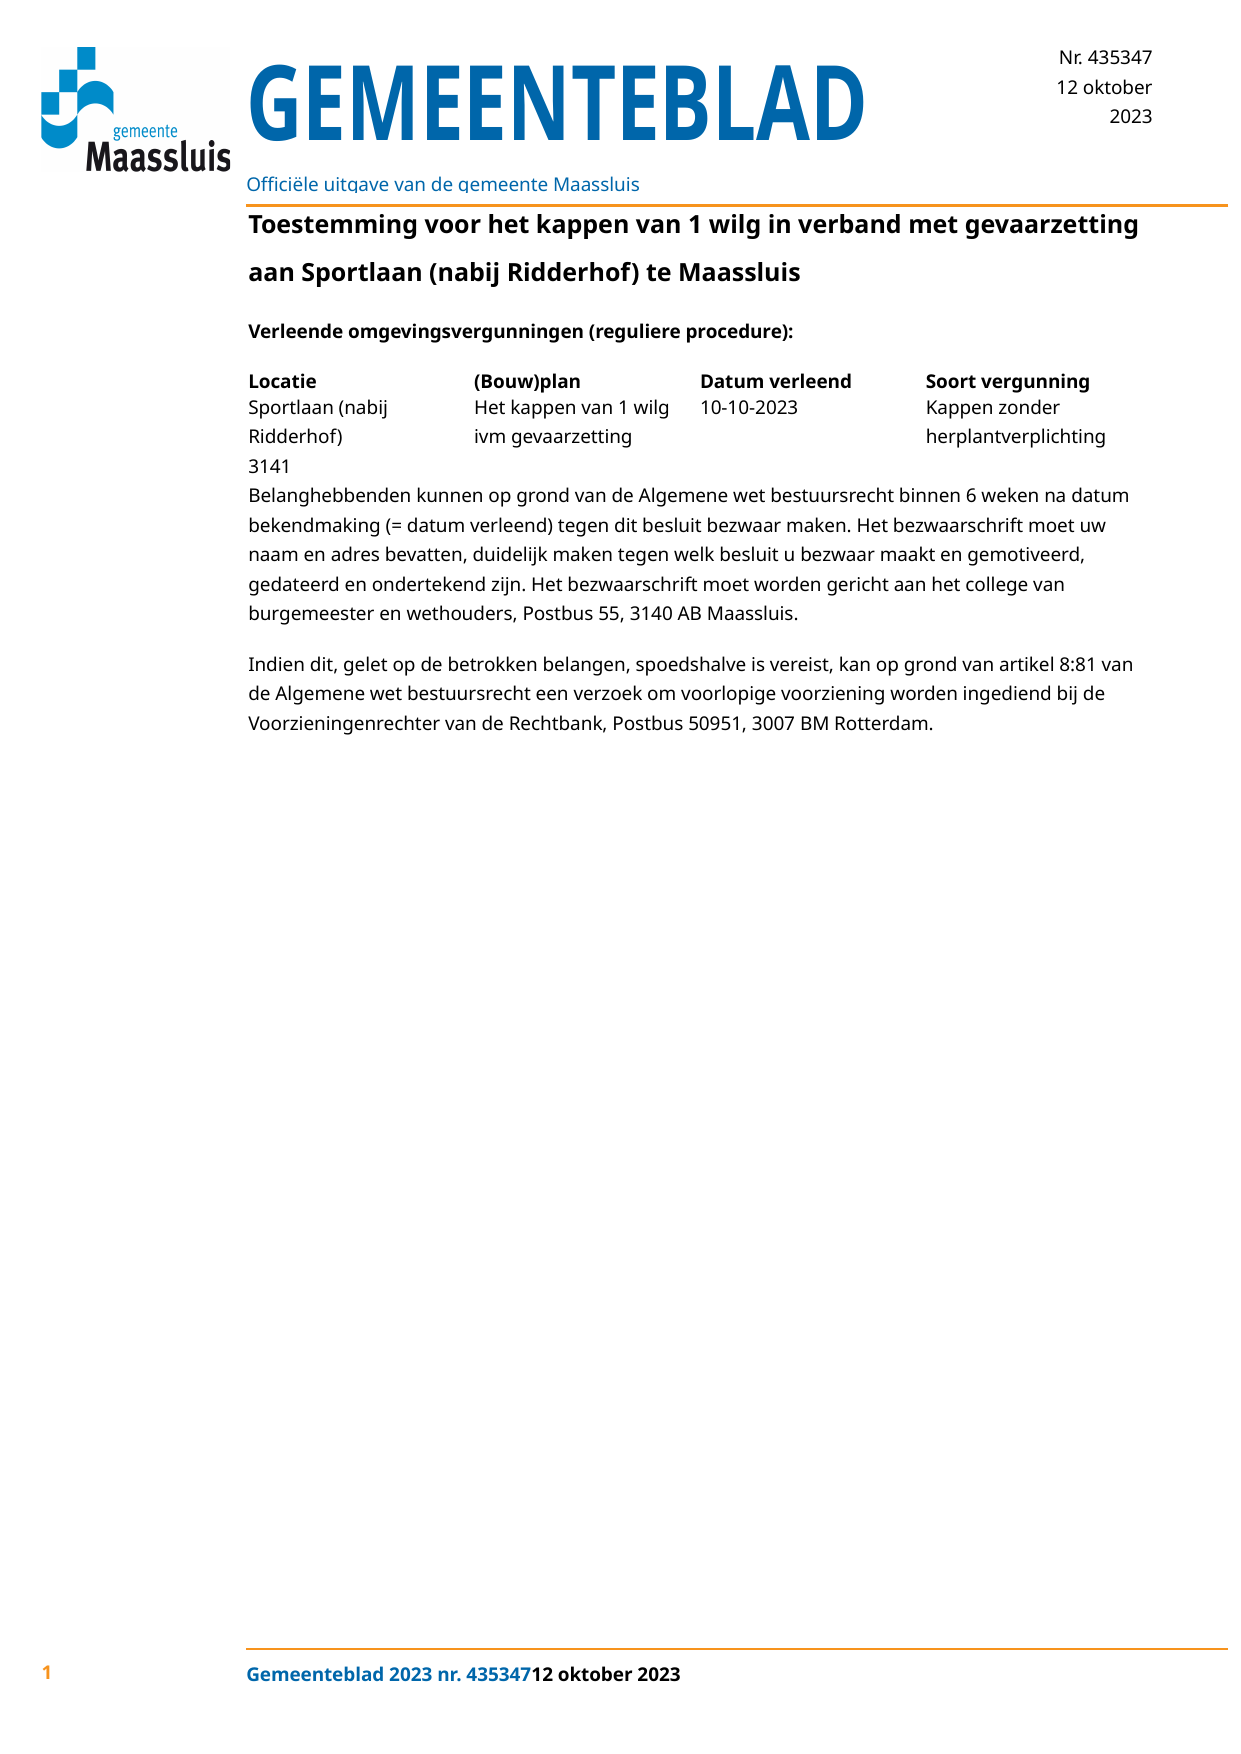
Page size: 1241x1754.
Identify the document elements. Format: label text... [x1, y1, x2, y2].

table_cell Kappen zonder herplantverplichting [926, 394, 1152, 479]
table_header Locatie [248, 369, 474, 394]
table_header Datum verleend [700, 369, 926, 394]
text Toestemming voor het kappen van 1 wilg in verband met gevaarzetting aan Sportlaan (nabij Ridderhof) te Maassluis [248, 207, 1152, 288]
text Belanghebbenden kunnen op grond van de Algemene wet bestuursrecht binnen 6 weken na datum bekendmaking (= datum verleend) tegen dit besluit bezwaar maken. Het bezwaarschrift moet uw naam en adres bevatten, duidelijk maken tegen welk besluit u bezwaar maakt en gemotiveerd, gedateerd en ondertekend zijn. Het bezwaarschrift moet worden gericht aan het college van burgemeester en wethouders, Postbus 55, 3140 AB Maassluis. [248, 482, 1152, 626]
picture [41, 47, 231, 172]
text Verleende omgevingsvergunningen (reguliere procedure): [248, 318, 1152, 344]
table_header Soort vergunning [926, 369, 1152, 394]
text Indien dit, gelet op de betrokken belangen, spoedshalve is vereist, kan op grond van artikel 8:81 van de Algemene wet bestuursrecht een verzoek om voorlopige voorziening worden ingediend bij de Voorzieningenrechter van de Rechtbank, Postbus 50951, 3007 BM Rotterdam. [248, 651, 1152, 736]
table_header (Bouw)plan [474, 369, 700, 394]
table_cell 10-10-2023 [700, 394, 926, 479]
table_cell Het kappen van 1 wilg ivm gevaarzetting [474, 394, 700, 479]
table_cell Sportlaan (nabij Ridderhof) 3141 [248, 394, 474, 479]
picture [41, 47, 77, 92]
